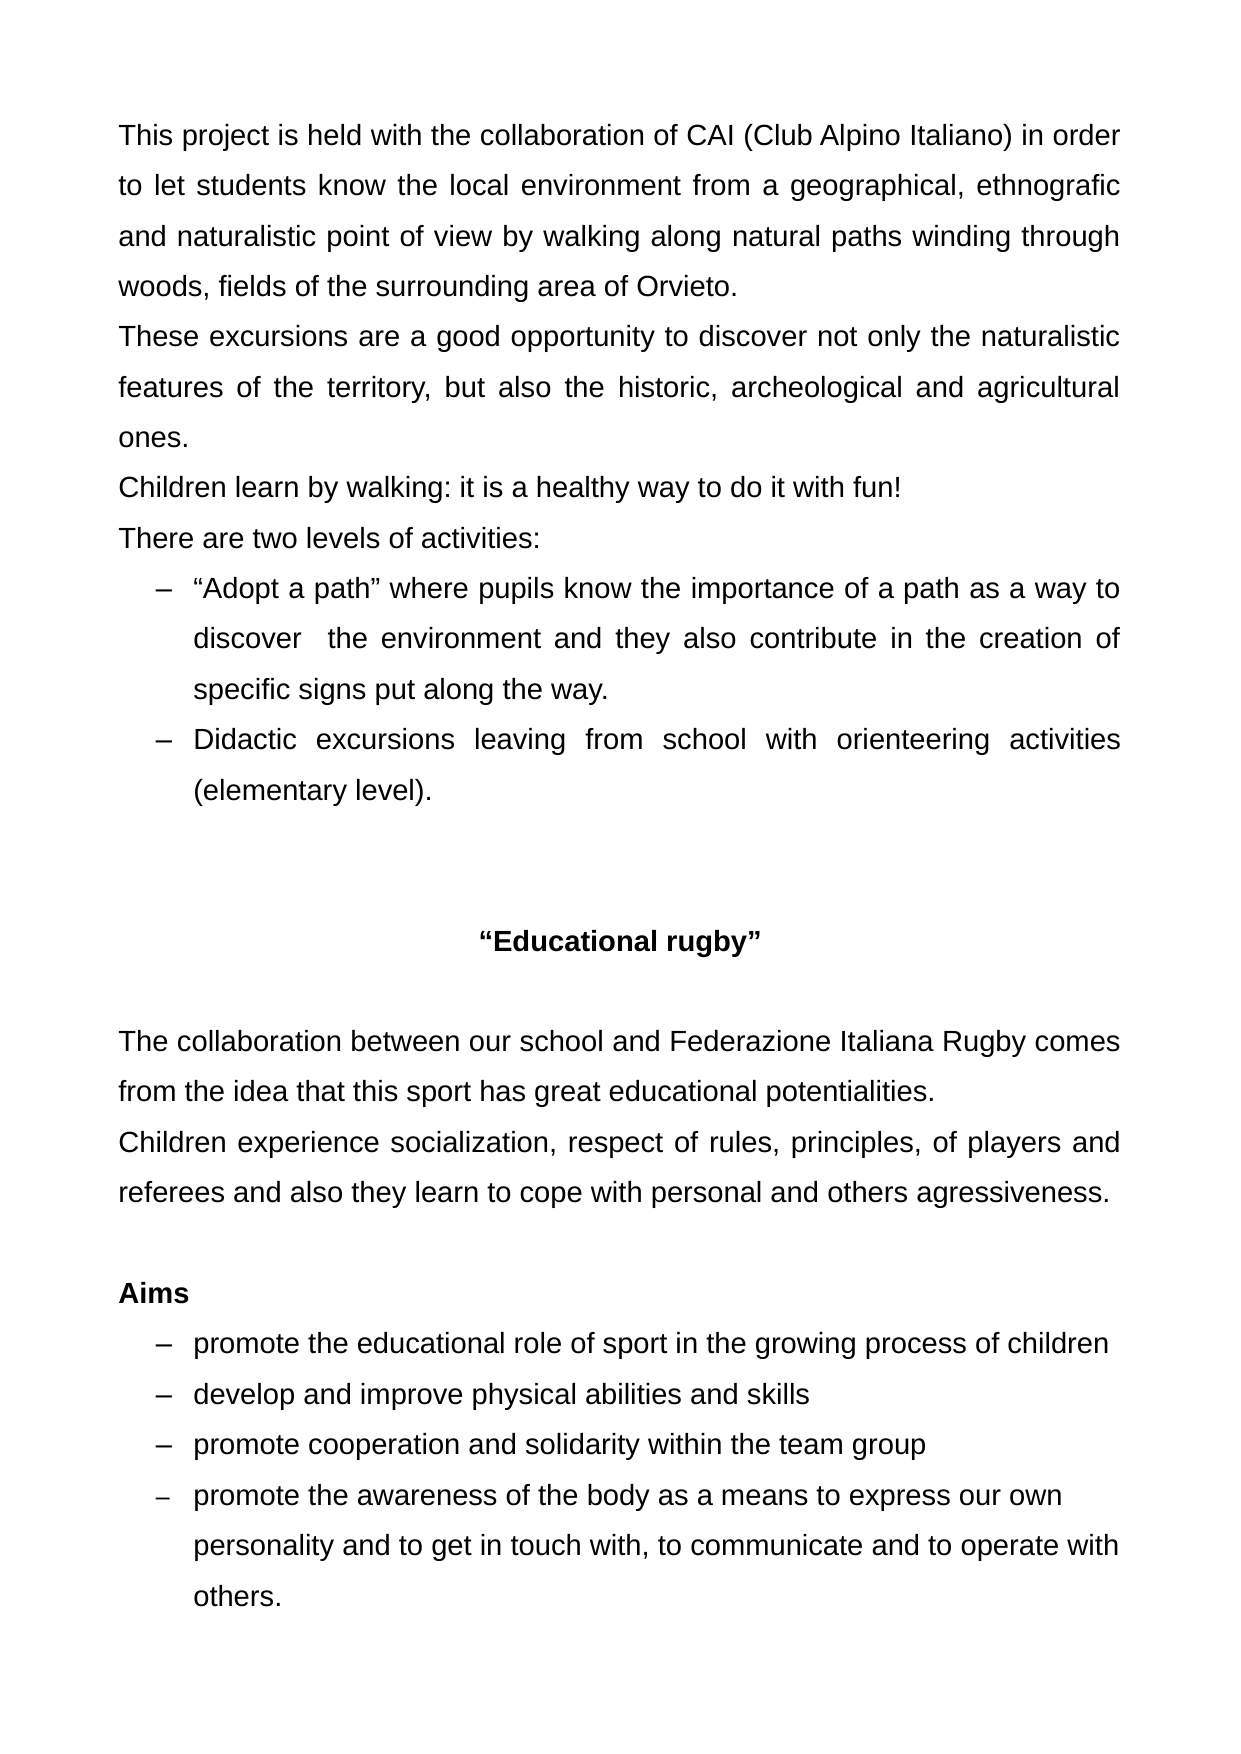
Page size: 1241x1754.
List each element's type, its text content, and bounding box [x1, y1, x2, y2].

list promote cooperation and solidarity within the team group [156, 1427, 1122, 1461]
text Children learn by walking: it is a healthy way to do it with fun! [118, 470, 1122, 504]
text Aims [118, 1276, 1122, 1309]
list “Adopt a path” where pupils know the importance of a path as a way to discover the environment and they also contribute in the creation of specific signs put along the way. [156, 571, 1122, 705]
text This project is held with the collaboration of CAI (Club Alpino Italiano) in order to let students know the local environment from a geographical, ethnografic and naturalistic point of view by walking along natural paths winding through woods, fields of the surrounding area of Orvieto. [118, 118, 1122, 303]
list develop and improve physical abilities and skills [156, 1377, 1122, 1410]
list promote the awareness of the body as a means to express our own personality and to get in touch with, to communicate and to operate with others. [156, 1478, 1122, 1612]
list promote the educational role of sport in the growing process of children [156, 1326, 1122, 1360]
text There are two levels of activities: [118, 521, 1122, 554]
text These excursions are a good opportunity to discover not only the naturalistic features of the territory, but also the historic, archeological and agricultural ones. [118, 319, 1122, 453]
text “Educational rugby” [118, 923, 1122, 957]
list Didactic excursions leaving from school with orienteering activities (elementary level). [156, 722, 1122, 806]
text The collaboration between our school and Federazione Italiana Rugby comes from the idea that this sport has great educational potentialities. [118, 1024, 1122, 1108]
text Children experience socialization, respect of rules, principles, of players and referees and also they learn to cope with personal and others agressiveness. [118, 1125, 1122, 1209]
